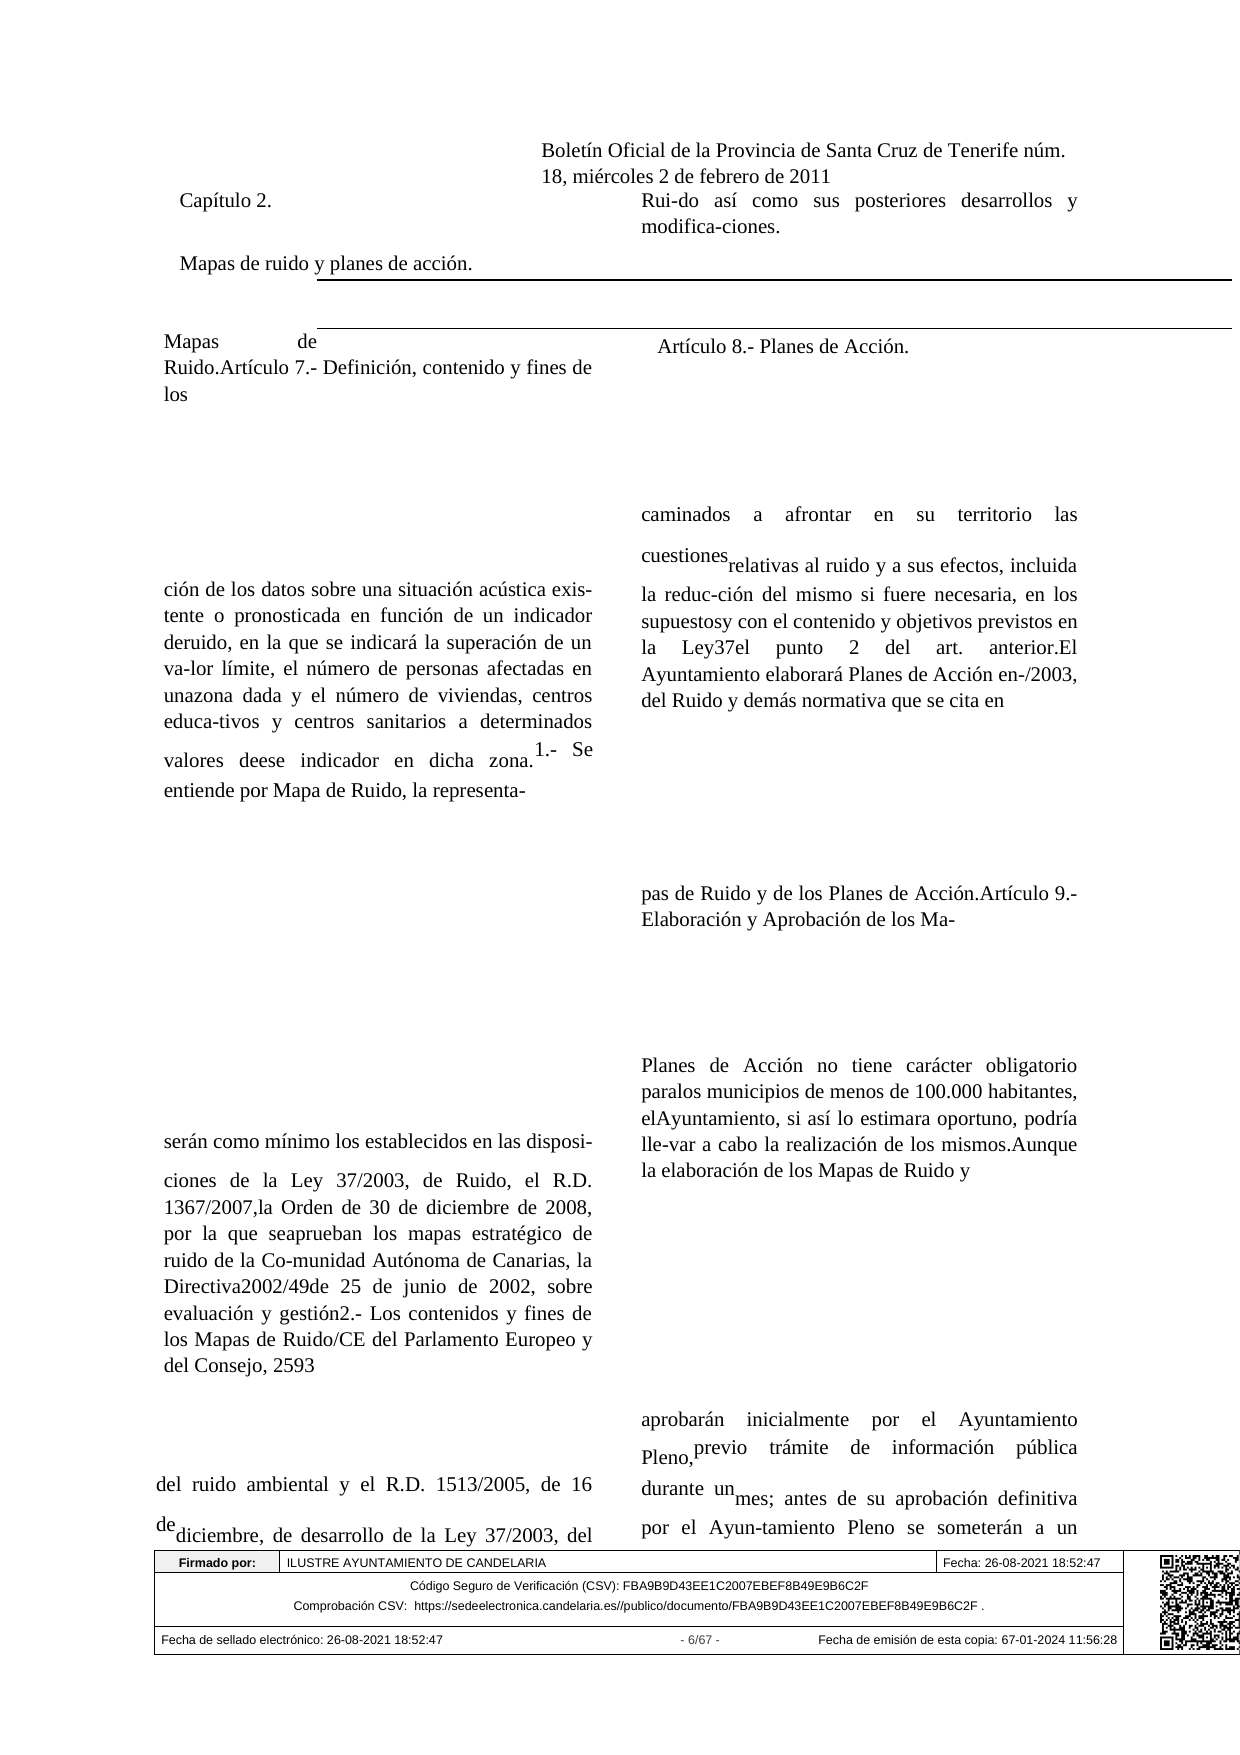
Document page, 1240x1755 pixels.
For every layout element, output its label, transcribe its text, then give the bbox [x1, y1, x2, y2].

text aprobarán inicialmente por el Ayuntamiento Pleno,previo trámite de información pública durante unmes; antes de su aprobación definitiva por el Ayun-tamiento Pleno se someterán a un [641, 1407, 1078, 1539]
text Capítulo 2. [179, 188, 593, 212]
text Mapas de Ruido.Artículo 7.- Definición, contenido y fines de los [163, 329, 593, 406]
text serán como mínimo los establecidos en las disposi-ciones de la Ley 37/2003, de Ruido, el R.D. 1367/2007,la Orden de 30 de diciembre de 2008, por la que seaprueban los mapas estratégico de ruido de la Co-munidad Autónoma de Canarias, la Directiva2002/49de 25 de junio de 2002, sobre evaluación y gestión2.- Los contenidos y fines de los Mapas de Ruido/CE del Parlamento Europeo y del Consejo, 2593 [163, 1129, 593, 1377]
text Artículo 8.- Planes de Acción. [657, 334, 1078, 358]
text pas de Ruido y de los Planes de Acción.Artículo 9.- Elaboración y Aprobación de los Ma- [641, 881, 1078, 931]
text Mapas de ruido y planes de acción. [179, 251, 593, 274]
text caminados a afrontar en su territorio las cuestionesrelativas al ruido y a sus efectos, incluida la reduc-ción del mismo si fuere necesaria, en los supuestosy con el contenido y objetivos previstos en la Ley37el punto 2 del art. anterior.El Ayuntamiento elaborará Planes de Acción en-/2003, del Ruido y demás normativa que se cita en [641, 502, 1078, 712]
text Planes de Acción no tiene carácter obligatorio paralos municipios de menos de 100.000 habitantes, elAyuntamiento, si así lo estimara oportuno, podría lle-var a cabo la realización de los mismos.Aunque la elaboración de los Mapas de Ruido y [641, 1053, 1078, 1182]
text ción de los datos sobre una situación acústica exis-tente o pronosticada en función de un indicador deruido, en la que se indicará la superación de un va-lor límite, el número de personas afectadas en unazona dada y el número de viviendas, centros educa-tivos y centros sanitarios a determinados valores deese indicador en dicha zona.1.- Se entiende por Mapa de Ruido, la representa- [163, 577, 593, 815]
text Rui-do así como sus posteriores desarrollos y modifica-ciones. [641, 188, 1078, 238]
text del ruido ambiental y el R.D. 1513/2005, de 16 dediciembre, de desarrollo de la Ley 37/2003, del [156, 1471, 593, 1549]
